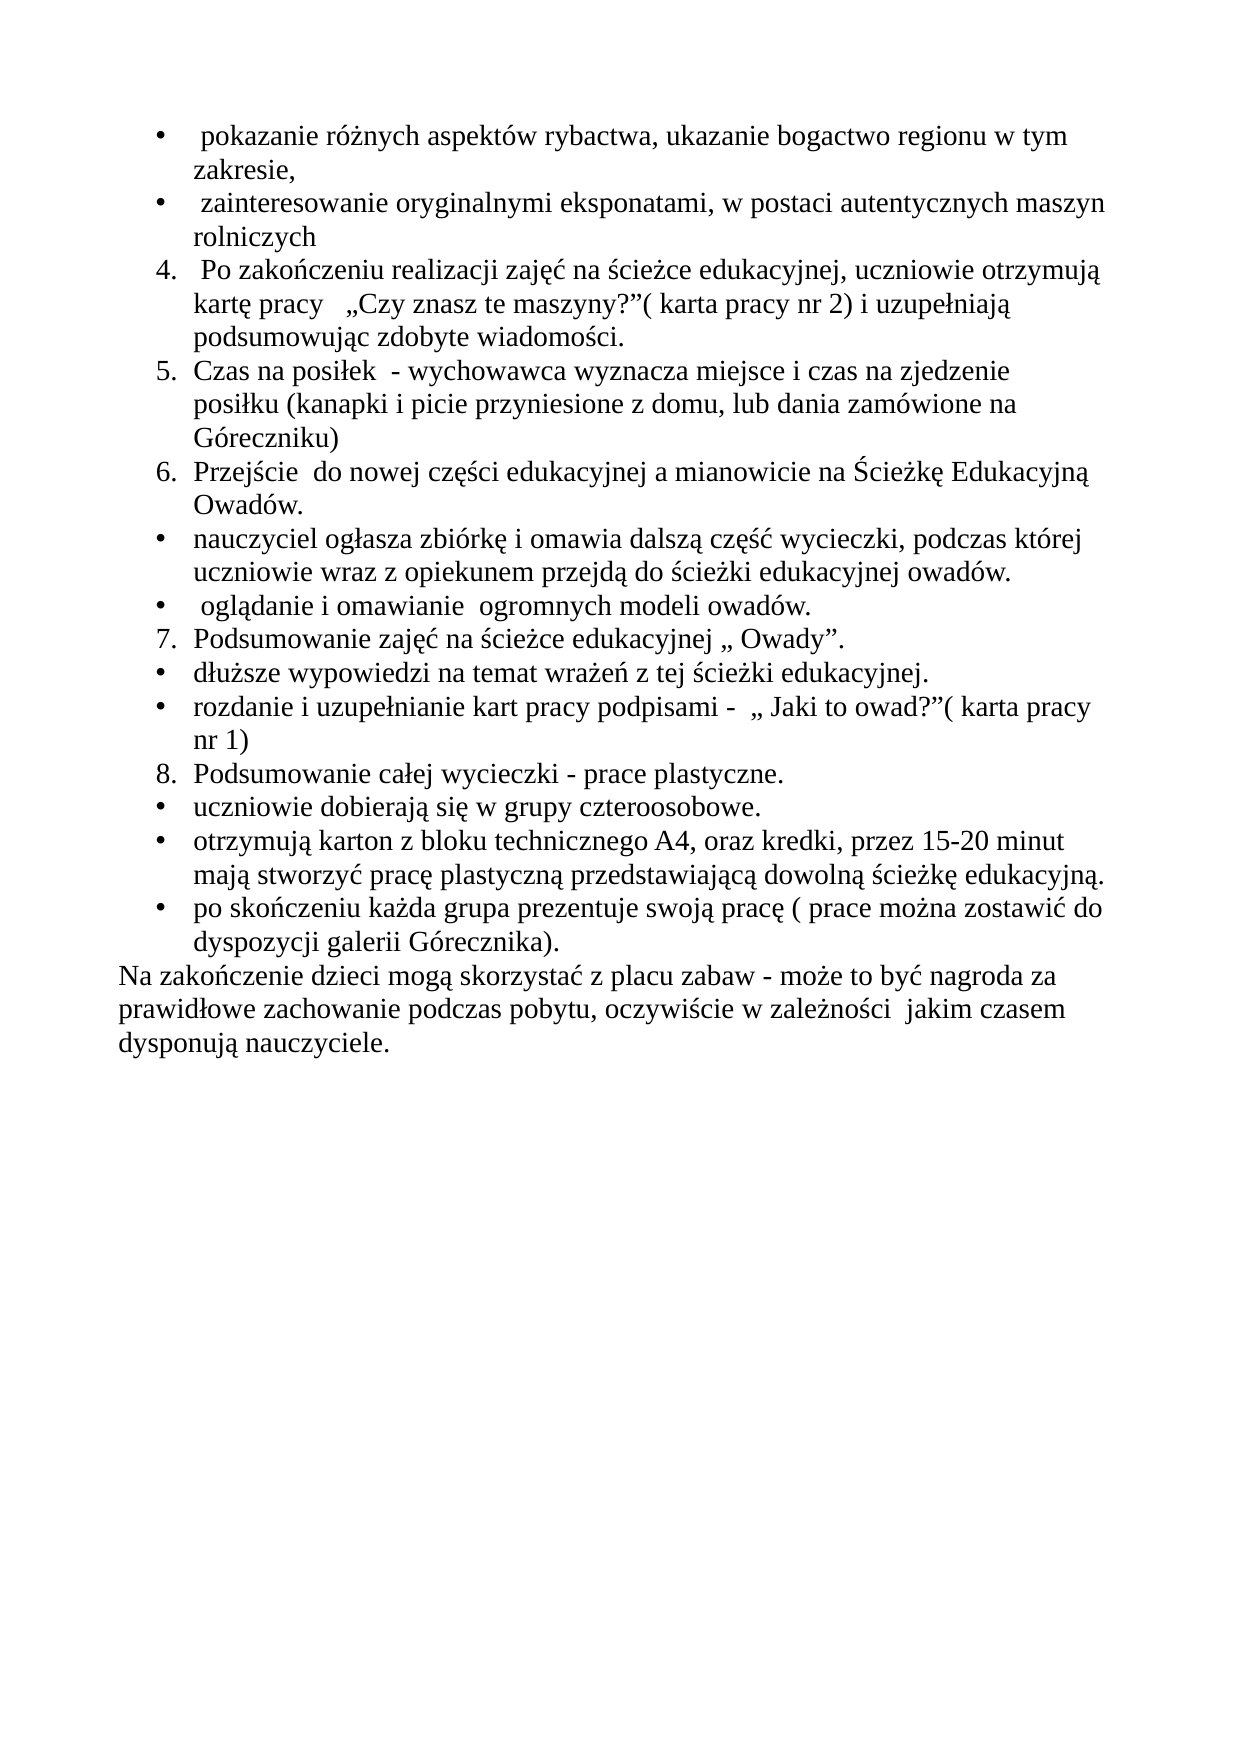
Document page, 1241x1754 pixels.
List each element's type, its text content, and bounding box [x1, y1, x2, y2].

list nauczyciel ogłasza zbiórkę i omawia dalszą część wycieczki, podczas której uczniowie wraz z opiekunem przejdą do ścieżki edukacyjnej owadów. [156, 521, 1122, 588]
list otrzymują karton z bloku technicznego A4, oraz kredki, przez 15-20 minut mają stworzyć pracę plastyczną przedstawiającą dowolną ścieżkę edukacyjną. [156, 823, 1122, 890]
list zainteresowanie oryginalnymi eksponatami, w postaci autentycznych maszyn rolniczych [156, 185, 1122, 252]
list rozdanie i uzupełnianie kart pracy podpisami - „ Jaki to owad?”( karta pracy nr 1) [156, 689, 1122, 756]
list pokazanie różnych aspektów rybactwa, ukazanie bogactwo regionu w tym zakresie, [156, 118, 1122, 185]
list Czas na posiłek - wychowawca wyznacza miejsce i czas na zjedzenie [156, 353, 1122, 387]
list Przejście do nowej części edukacyjnej a mianowicie na Ścieżkę Edukacyjną Owadów. [156, 454, 1122, 521]
list Podsumowanie zajęć na ścieżce edukacyjnej „ Owady”. [156, 622, 1122, 655]
text Na zakończenie dzieci mogą skorzystać z placu zabaw - może to być nagroda za prawidłowe zachowanie podczas pobytu, oczywiście w zależności jakim czasem dysponują nauczyciele. [118, 958, 1122, 1058]
list po skończeniu każda grupa prezentuje swoją pracę ( prace można zostawić do dyspozycji galerii Górecznika). [156, 890, 1122, 958]
list posiłku (kanapki i picie przyniesione z domu, lub dania zamówione na Góreczniku) [156, 387, 1122, 454]
list Podsumowanie całej wycieczki - prace plastyczne. [156, 756, 1122, 789]
list oglądanie i omawianie ogromnych modeli owadów. [156, 588, 1122, 622]
list dłuższe wypowiedzi na temat wrażeń z tej ścieżki edukacyjnej. [156, 655, 1122, 689]
list Po zakończeniu realizacji zajęć na ścieżce edukacyjnej, uczniowie otrzymują kartę pracy „Czy znasz te maszyny?”( karta pracy nr 2) i uzupełniają podsumowując zdobyte wiadomości. [156, 252, 1122, 353]
list uczniowie dobierają się w grupy czteroosobowe. [156, 789, 1122, 823]
